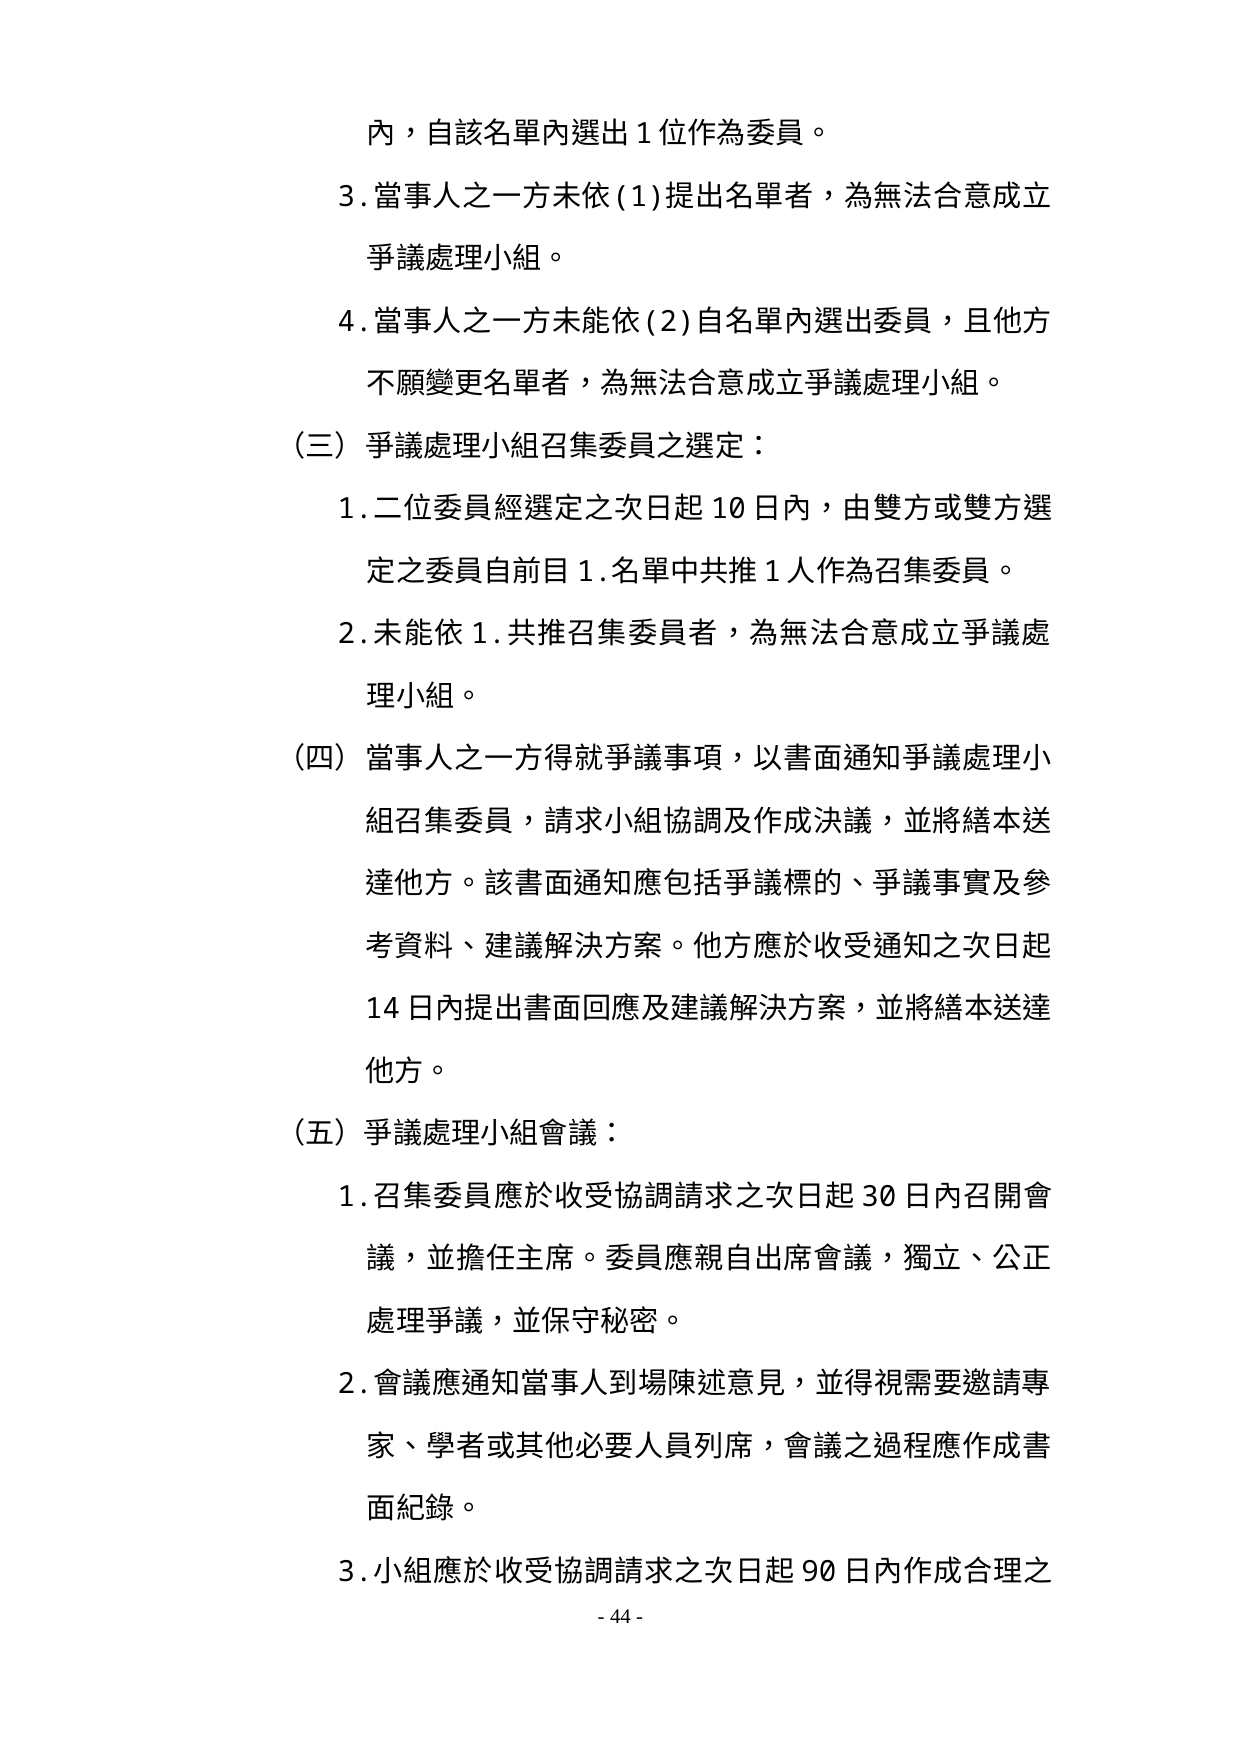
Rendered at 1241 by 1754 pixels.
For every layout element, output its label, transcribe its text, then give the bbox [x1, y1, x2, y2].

list 爭議處理小組召集委員之選定： [276, 402, 1053, 464]
text 1.召集委員應於收受協調請求之次日起30日內召開會議，並擔任主席。委員應親自出席會議，獨立、公正處理爭議，並保守秘密。 [337, 1152, 1053, 1339]
text 3.小組應於收受協調請求之次日起90日內作成合理之 [337, 1527, 1053, 1589]
text 2.會議應通知當事人到場陳述意見，並得視需要邀請專家、學者或其他必要人員列席，會議之過程應作成書面紀錄。 [337, 1339, 1053, 1527]
text 3.當事人之一方未依(1)提出名單者，為無法合意成立爭議處理小組。 [337, 152, 1053, 277]
text 2.未能依1.共推召集委員者，為無法合意成立爭議處理小組。 [337, 589, 1053, 714]
list 當事人之一方得就爭議事項，以書面通知爭議處理小組召集委員，請求小組協調及作成決議，並將繕本送達他方。該書面通知應包括爭議標的、爭議事實及參考資料、建議解決方案。他方應於收受通知之次日起14日內提出書面回應及建議解決方案，並將繕本送達他方。 [276, 714, 1053, 1089]
text 1.二位委員經選定之次日起10日內，由雙方或雙方選定之委員自前目1.名單中共推1人作為召集委員。 [337, 464, 1053, 589]
text 內，自該名單內選出1位作為委員。 [337, 89, 1053, 152]
text 4.當事人之一方未能依(2)自名單內選出委員，且他方不願變更名單者，為無法合意成立爭議處理小組。 [337, 277, 1053, 402]
text （五）爭議處理小組會議： [276, 1089, 1053, 1152]
